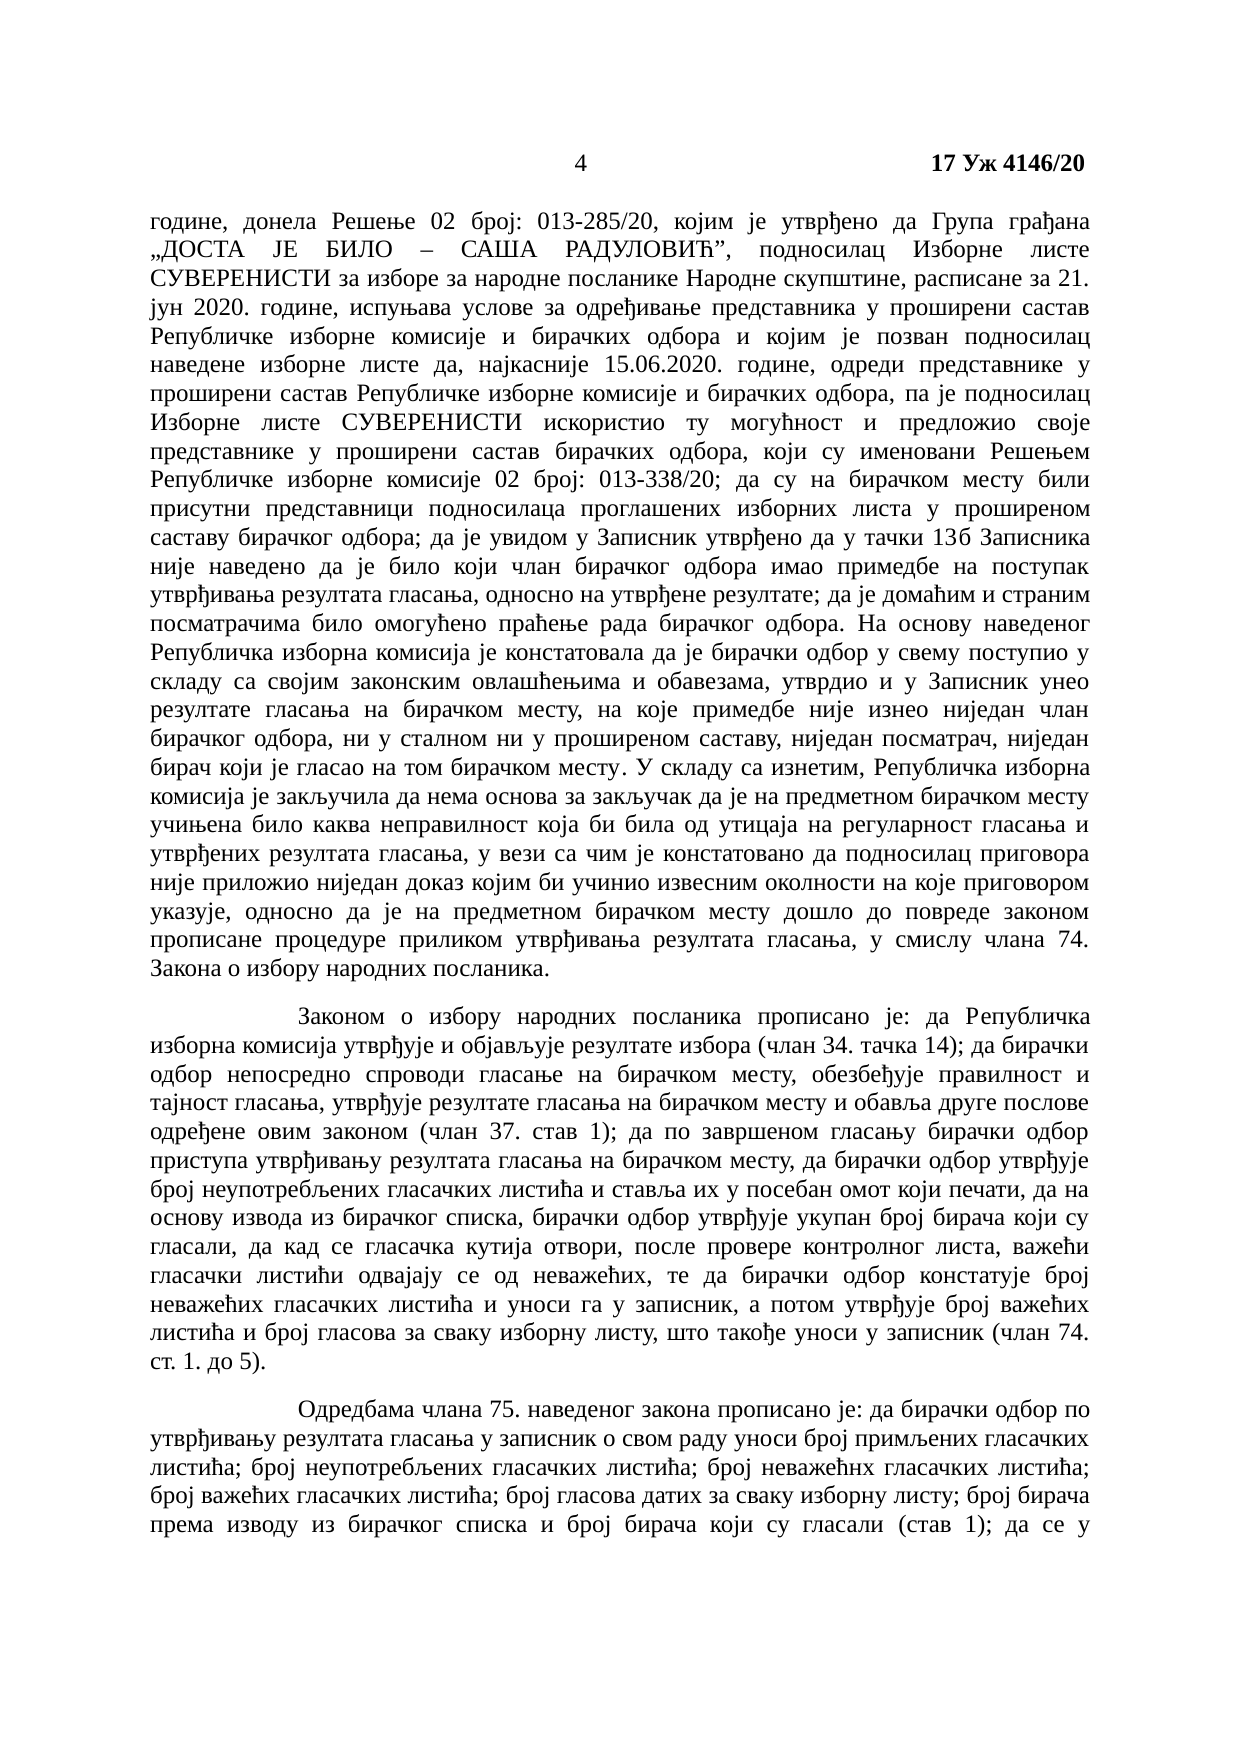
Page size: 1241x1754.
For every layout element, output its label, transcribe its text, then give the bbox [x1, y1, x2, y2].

text године, донела Решење 02 број: 013-285/20, којим је утврђено да Група грађана „ДОСТА ЈЕ БИЛО – САША РАДУЛОВИЋ”, подносилац Изборне листе СУВЕРЕНИСТИ за изборе за народне посланике Народне скупштине, расписане за 21. јун 2020. године, испуњава услове за одређивање представника у проширени састав Републичке изборне комисије и бирачких одбора и којим је позван подносилац наведене изборне листе да, најкасније 15.06.2020. године, одреди представнике у проширени састав Републичке изборне комисије и бирачких одбора, па је подносилац Изборне листе СУВЕРЕНИСТИ искористио ту могућност и предложио своје представнике у проширени састав бирачких одбора, који су именовани Решењем Републичке изборне комисије 02 број: 013-338/20; да су на бирачком месту били присутни представници подносилаца проглашених изборних листа у проширеном саставу бирачког одбора; да је увидом у Записник утврђено да у тачки 13б Записника није наведено да је било који члан бирачког одбора имао примедбе на поступак утврђивања резултата гласања, односно на утврђене резултате; да је домаћим и страним посматрачима било омогућено праћење рада бирачког одбора. На основу наведеног Републичка изборна комисија је констатовала да је бирачки одбор у свему поступио у складу са својим законским овлашћењима и обавезама, утврдио и у Записник унео резултате гласања на бирачком месту, на које примедбе није изнео ниједан члан бирачког одбора, ни у сталном ни у проширеном саставу, ниједан посматрач, ниједан бирач који је гласао на том бирачком месту. У складу са изнетим, Републичка изборна комисија је закључила да нема основа за закључак да је на предметном бирачком месту учињена било каква неправилност која би била од утицаја на регуларност гласања и утврђених резултата гласања, у вези са чим је констатовано да подносилац приговора није приложио ниједан доказ којим би учинио извесним околности на које приговором указује, односно да је на предметном бирачком месту дошло до повреде законом прописане процедуре приликом утврђивања резултата гласања, у смислу члана 74. Закона о избору народних посланика. [150, 206, 1091, 982]
text Законом о избору народних посланика прописано је: да Републичка изборна комисија утврђује и објављује резултате избора (члан 34. тачка 14); да бирачки одбор непосредно спроводи гласање на бирачком месту, обезбеђује правилност и тајност гласања, утврђује резултате гласања на бирачком месту и обавља друге послове одређене овим законом (члан 37. став 1); да по завршеном гласању бирачки одбор приступа утврђивању резултата гласања на бирачком месту, да бирачки одбор утврђује број неупотребљених гласачких листића и ставља их у посебан омот који печати, да на основу извода из бирачког списка, бирачки одбор утврђује укупан број бирача који су гласали, да кад се гласачка кутија отвори, после провере контролног листа, важећи гласачки листићи одвајају се од неважећих, те да бирачки одбор констатује број неважећих гласачких листића и уноси га у записник, а потом утврђује број важећих листића и број гласова за сваку изборну листу, што такође уноси у записник (члан 74. ст. 1. до 5). [150, 1001, 1091, 1375]
text Одредбама члана 75. наведеног закона прописано је: да бирачки одбор по утврђивању резултата гласања у записник о свом раду уноси број примљених гласачких листића; број неупотребљених гласачких листића; број неважећнх гласачких листића; број важећих гласачких листића; број гласова датих за сваку изборну листу; број бирача према изводу из бирачког списка и број бирача који су гласали (став 1); да се у [150, 1394, 1091, 1538]
